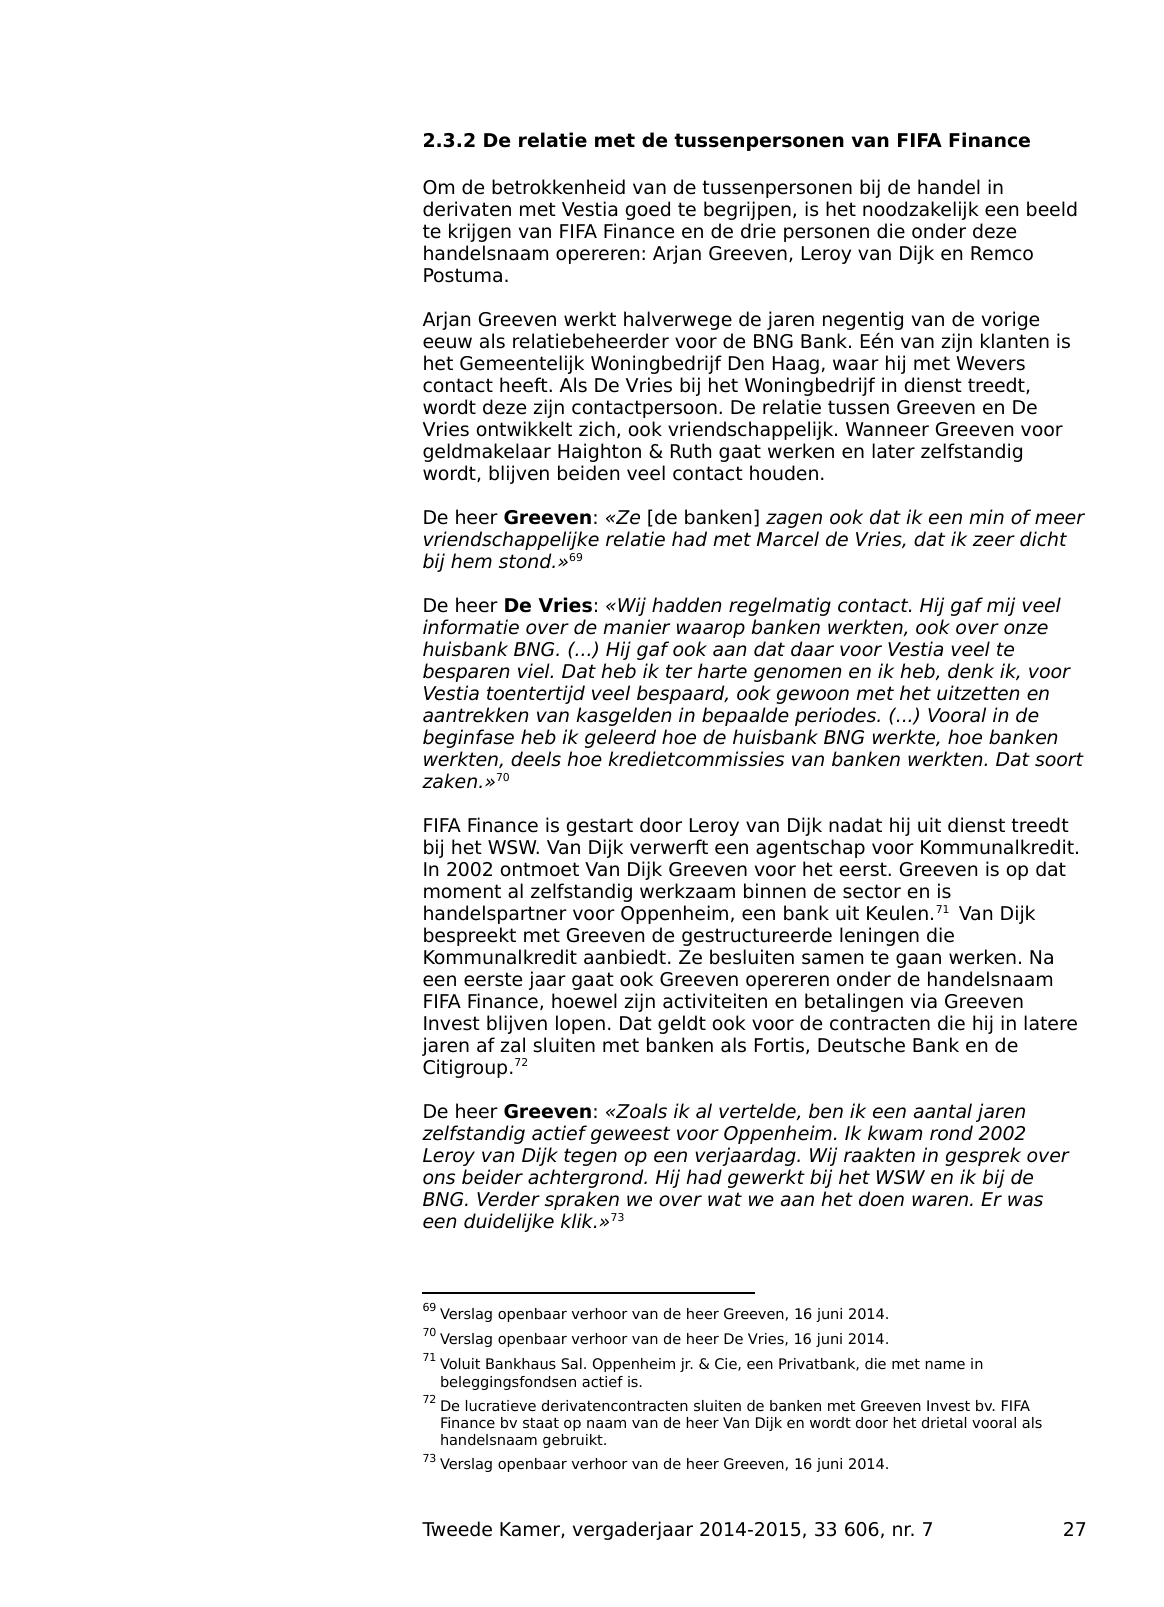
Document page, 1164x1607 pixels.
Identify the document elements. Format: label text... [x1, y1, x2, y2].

text FIFA Finance is gestart door Leroy van Dijk nadat hij uit dienst treedt bij het WSW. Van Dijk verwerft een agentschap voor Kommunalkredit. In 2002 ontmoet Van Dijk Greeven voor het eerst. Greeven is op dat moment al zelfstandig werkzaam binnen de sector en is handelspartner voor Oppenheim, een bank uit Keulen. Van Dijk bespreekt met Greeven de gestructureerde leningen die Kommunalkredit aanbiedt. Ze besluiten samen te gaan werken. Na een eerste jaar gaat ook Greeven opereren onder de handelsnaam FIFA Finance, hoewel zijn activiteiten en betalingen via Greeven Invest blijven lopen. Dat geldt ook voor de contracten die hij in latere jaren af zal sluiten met banken als Fortis, Deutsche Bank en de Citigroup. [422, 815, 1087, 1079]
text De heer Greeven: «Zoals ik al vertelde, ben ik een aantal jaren zelfstandig actief geweest voor Oppenheim. Ik kwam rond 2002 Leroy van Dijk tegen op een verjaardag. Wij raakten in gesprek over ons beider achtergrond. Hij had gewerkt bij het WSW en ik bij de BNG. Verder spraken we over wat we aan het doen waren. Er was een duidelijke klik.» [422, 1101, 1087, 1233]
text Verslag openbaar verhoor van de heer Greeven, 16 juni 2014. [422, 1302, 1087, 1324]
subtitle 2.3.2 De relatie met de tussenpersonen van FIFA Finance [422, 130, 1087, 152]
text Om de betrokkenheid van de tussenpersonen bij de handel in derivaten met Vestia goed te begrijpen, is het noodzakelijk een beeld te krijgen van FIFA Finance en de drie personen die onder deze handelsnaam opereren: Arjan Greeven, Leroy van Dijk en Remco Postuma. [422, 177, 1087, 287]
text De lucratieve derivatencontracten sluiten de banken met Greeven Invest bv. FIFA Finance bv staat op naam van de heer Van Dijk en wordt door het drietal vooral als handelsnaam gebruikt. [422, 1393, 1087, 1449]
text Verslag openbaar verhoor van de heer Greeven, 16 juni 2014. [422, 1452, 1087, 1474]
text De heer Greeven: «Ze [de banken] zagen ook dat ik een min of meer vriendschappelijke relatie had met Marcel de Vries, dat ik zeer dicht bij hem stond.» [422, 507, 1087, 573]
text Verslag openbaar verhoor van de heer De Vries, 16 juni 2014. [422, 1327, 1087, 1349]
text De heer De Vries: «Wij hadden regelmatig contact. Hij gaf mij veel informatie over de manier waarop banken werkten, ook over onze huisbank BNG. (...) Hij gaf ook aan dat daar voor Vestia veel te besparen viel. Dat heb ik ter harte genomen en ik heb, denk ik, voor Vestia toentertijd veel bespaard, ook gewoon met het uitzetten en aantrekken van kasgelden in bepaalde periodes. (...) Vooral in de beginfase heb ik geleerd hoe de huisbank BNG werkte, hoe banken werkten, deels hoe kredietcommissies van banken werkten. Dat soort zaken.» [422, 595, 1087, 793]
text Arjan Greeven werkt halverwege de jaren negentig van de vorige eeuw als relatiebeheerder voor de BNG Bank. Eén van zijn klanten is het Gemeentelijk Woningbedrijf Den Haag, waar hij met Wevers contact heeft. Als De Vries bij het Woningbedrijf in dienst treedt, wordt deze zijn contactpersoon. De relatie tussen Greeven en De Vries ontwikkelt zich, ook vriendschappelijk. Wanneer Greeven voor geldmakelaar Haighton & Ruth gaat werken en later zelfstandig wordt, blijven beiden veel contact houden. [422, 309, 1087, 485]
text Voluit Bankhaus Sal. Oppenheim jr. & Cie, een Privatbank, die met name in beleggingsfondsen actief is. [422, 1352, 1087, 1391]
